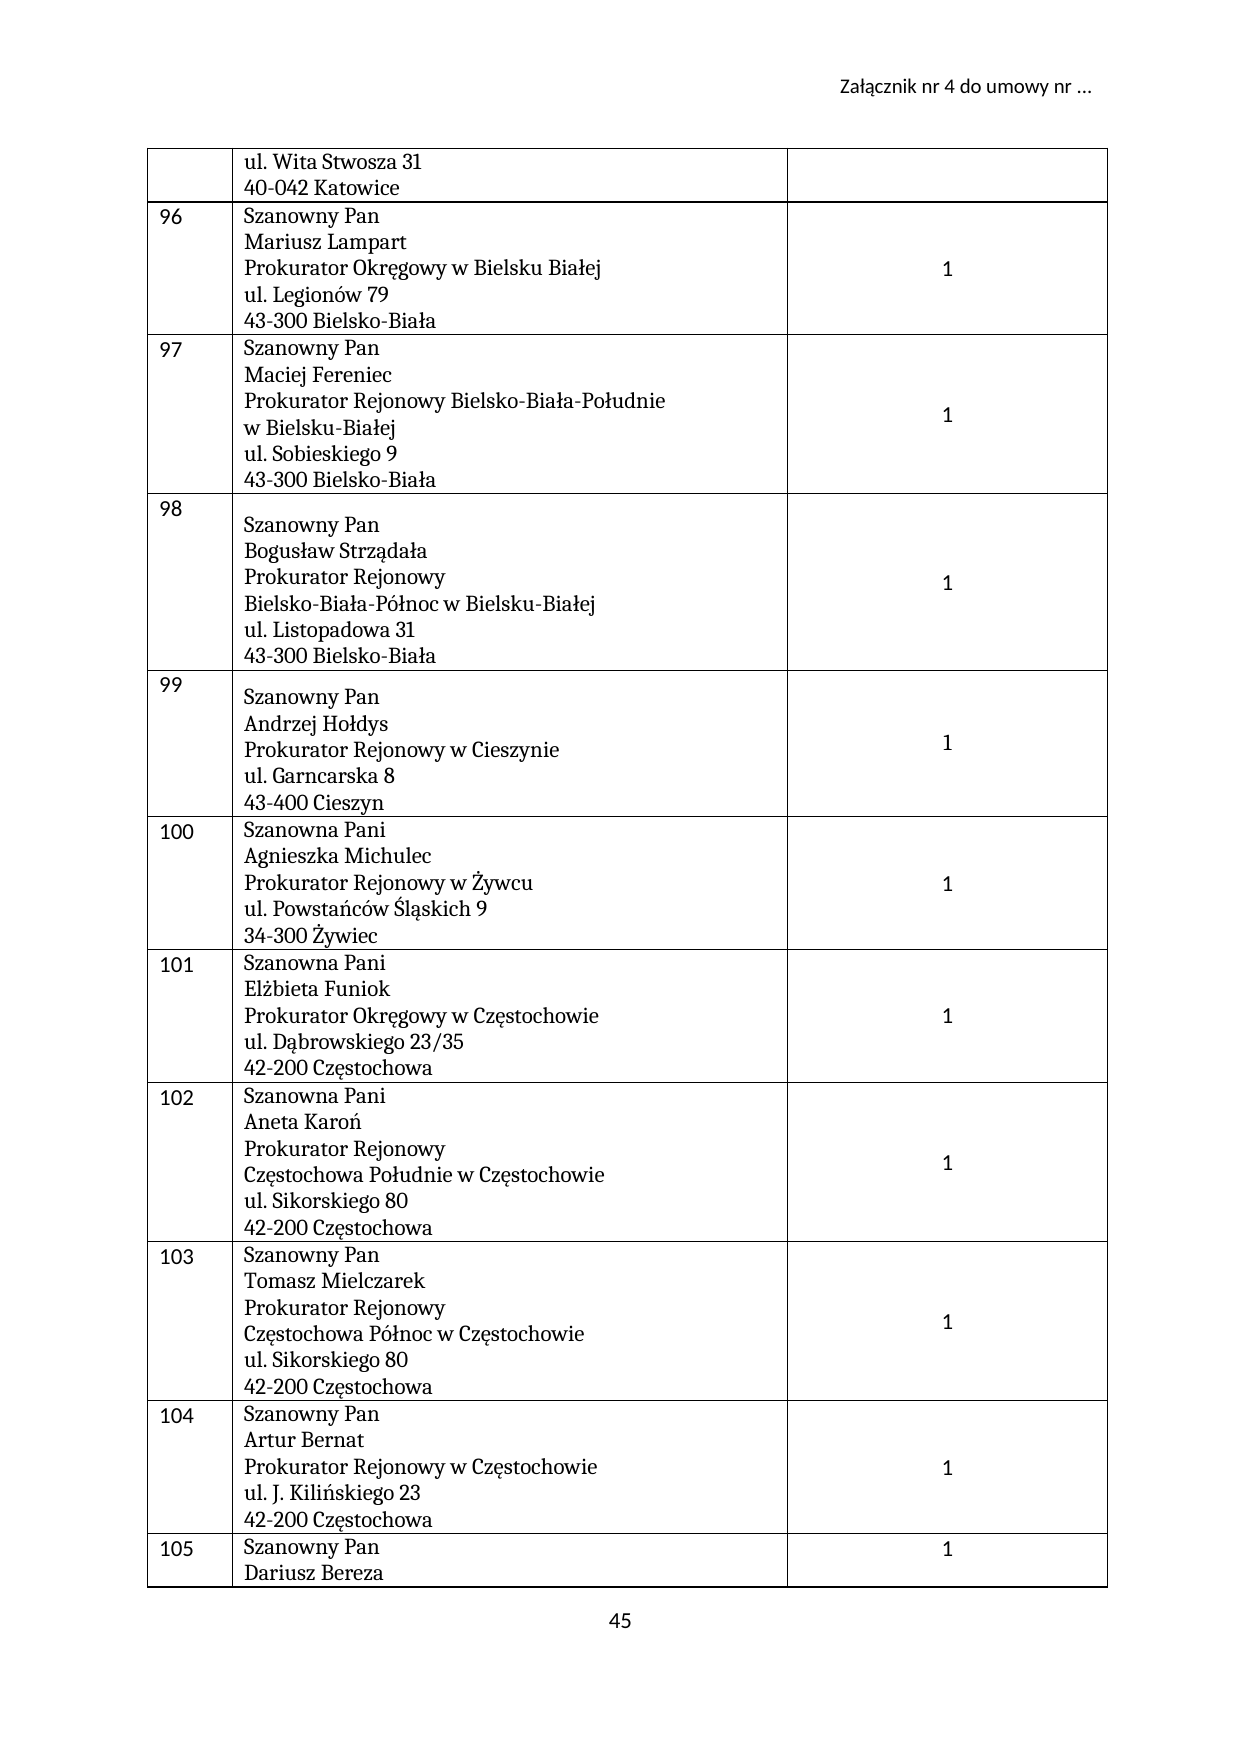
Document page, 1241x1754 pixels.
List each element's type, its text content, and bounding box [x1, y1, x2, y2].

table_cell Szanowny Pan Andrzej Hołdys Prokurator Rejonowy w Cieszynie ul. Garncarska 8 43-400 Cieszyn [233, 671, 787, 816]
table_cell 103 [148, 1242, 232, 1400]
table_cell 1 [788, 335, 1107, 493]
table_cell 1 [788, 1534, 1107, 1586]
table_cell 1 [788, 671, 1107, 816]
table_cell 1 [788, 817, 1107, 949]
table_cell 101 [148, 950, 232, 1082]
table_cell 1 [788, 203, 1107, 334]
table_cell Szanowna Pani Elżbieta Funiok Prokurator Okręgowy w Częstochowie ul. Dąbrowskiego 23/35 42-200 Częstochowa [233, 950, 787, 1082]
table_cell 99 [148, 671, 232, 816]
table_cell 100 [148, 817, 232, 949]
table_cell [788, 149, 1107, 201]
table_cell Szanowny Pan Artur Bernat Prokurator Rejonowy w Częstochowie ul. J. Kilińskiego 23 42-200 Częstochowa [233, 1401, 787, 1533]
table_cell 1 [788, 1401, 1107, 1533]
table_cell Szanowny Pan Tomasz Mielczarek Prokurator Rejonowy Częstochowa Północ w Częstochowie ul. Sikorskiego 80 42-200 Częstochowa [233, 1242, 787, 1400]
table_cell Szanowny Pan Maciej Fereniec Prokurator Rejonowy Bielsko-Biała-Południe w Bielsku-Białej ul. Sobieskiego 9 43-300 Bielsko-Biała [233, 335, 787, 493]
table_cell 104 [148, 1401, 232, 1533]
table_cell Szanowna Pani Agnieszka Michulec Prokurator Rejonowy w Żywcu ul. Powstańców Śląskich 9 34-300 Żywiec [233, 817, 787, 949]
table_cell 97 [148, 335, 232, 493]
table_cell [148, 149, 232, 201]
table_cell Szanowny Pan Bogusław Strządała Prokurator Rejonowy Bielsko-Biała-Północ w Bielsku-Białej ul. Listopadowa 31 43-300 Bielsko-Biała [233, 494, 787, 669]
table_cell 1 [788, 950, 1107, 1082]
table_cell 1 [788, 1083, 1107, 1241]
table_cell 1 [788, 494, 1107, 669]
table_cell 1 [788, 1242, 1107, 1400]
table_cell 98 [148, 494, 232, 669]
table_cell ul. Wita Stwosza 31 40-042 Katowice [233, 149, 787, 201]
table_cell 102 [148, 1083, 232, 1241]
table_cell 105 [148, 1534, 232, 1586]
table_cell Szanowny Pan Dariusz Bereza [233, 1534, 787, 1586]
table_cell 96 [148, 203, 232, 334]
table_cell Szanowna Pani Aneta Karoń Prokurator Rejonowy Częstochowa Południe w Częstochowie ul. Sikorskiego 80 42-200 Częstochowa [233, 1083, 787, 1241]
table_cell Szanowny Pan Mariusz Lampart Prokurator Okręgowy w Bielsku Białej ul. Legionów 79 43-300 Bielsko-Biała [233, 203, 787, 334]
